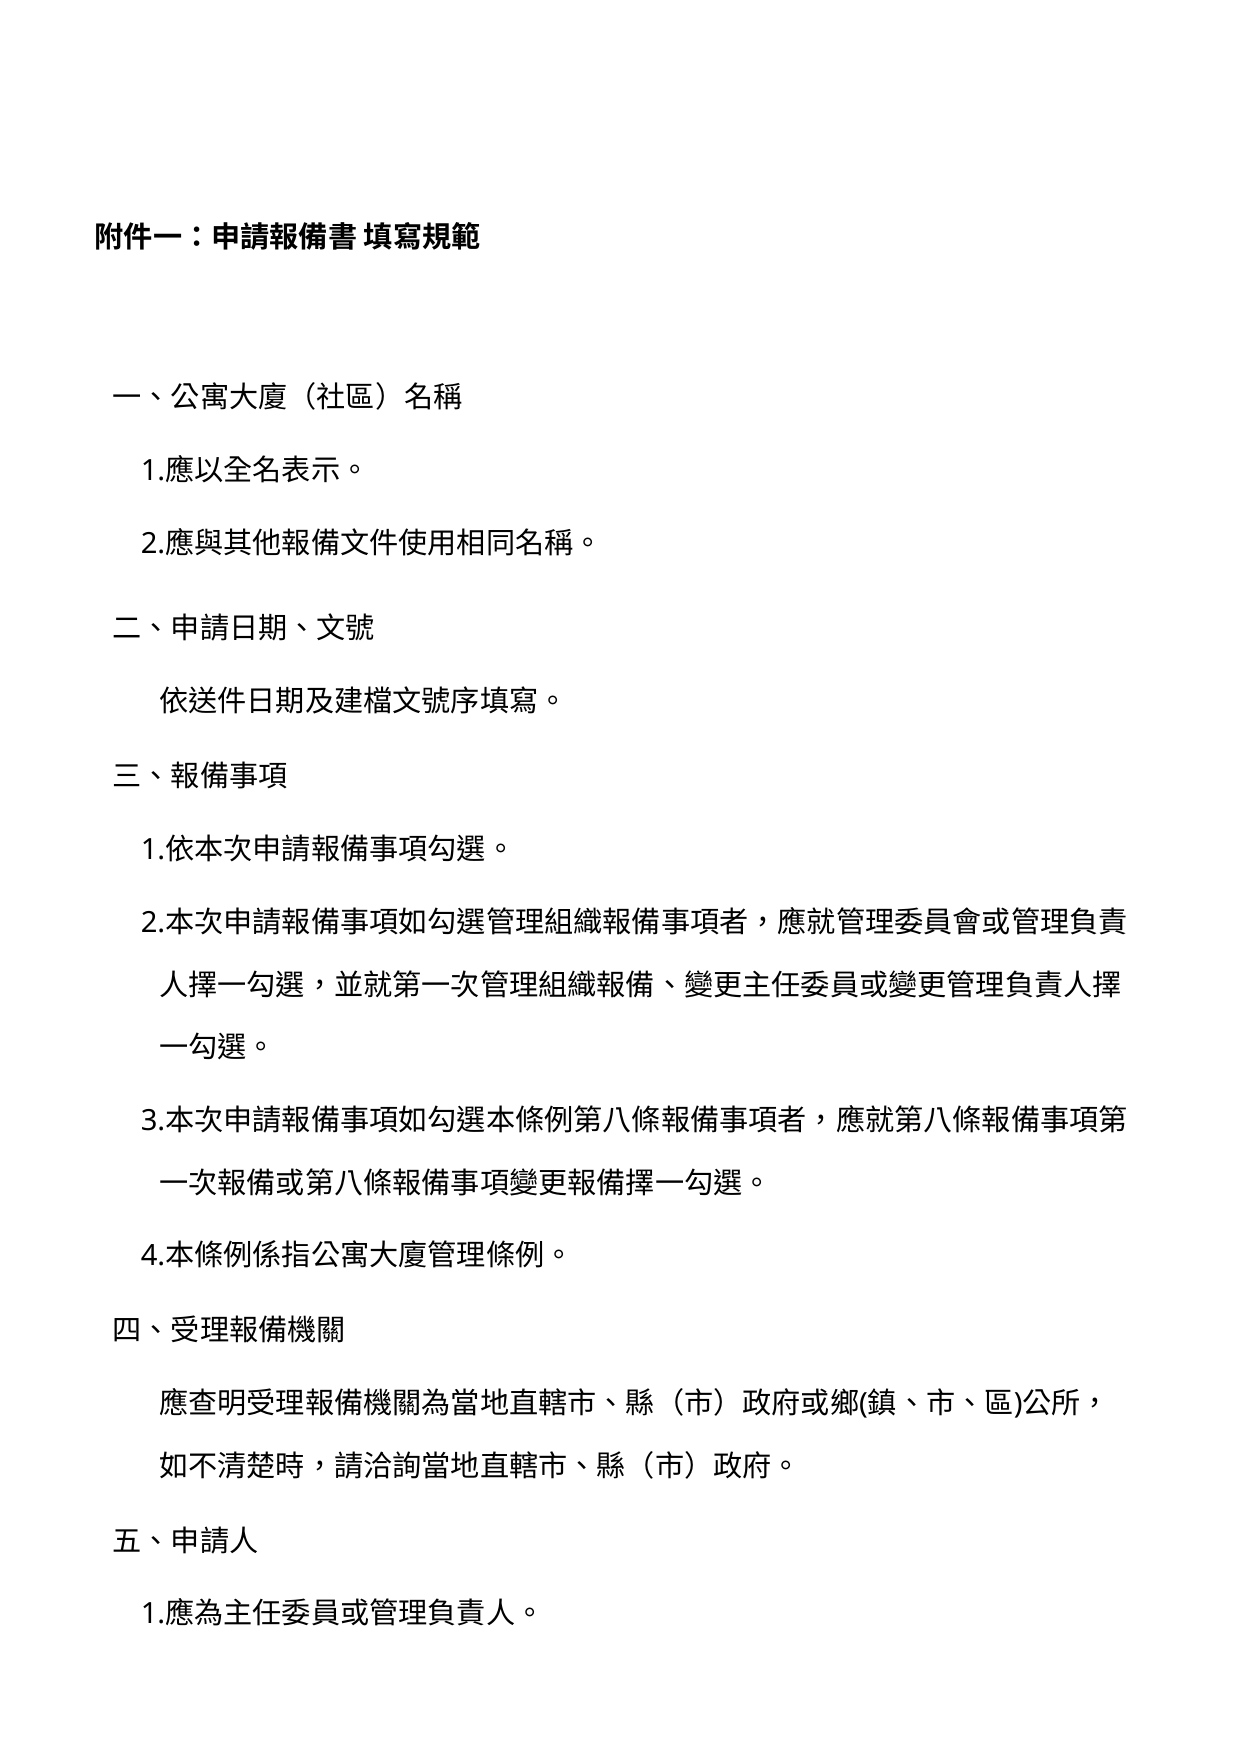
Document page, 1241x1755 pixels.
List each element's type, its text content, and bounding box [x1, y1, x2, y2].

text 2.應與其他報備文件使用相同名稱。 [141, 499, 1128, 562]
text 依送件日期及建檔文號序填寫。 [159, 657, 1128, 720]
text 一、公寓大廈（社區）名稱 [112, 353, 1128, 416]
text 3.本次申請報備事項如勾選本條例第八條報備事項者，應就第八條報備事項第一次報備或第八條報備事項變更報備擇一勾選。 [141, 1076, 1128, 1201]
text 1.應以全名表示。 [141, 426, 1128, 489]
text 三、報備事項 [112, 732, 1128, 795]
text 五、申請人 [112, 1497, 1128, 1559]
text 附件一：申請報備書 填寫規範 [94, 193, 1116, 256]
text 4.本條例係指公寓大廈管理條例。 [141, 1212, 1128, 1274]
text 應查明受理報備機關為當地直轄市、縣（市）政府或鄉(鎮、市、區)公所，如不清楚時，請洽詢當地直轄市、縣（市）政府。 [159, 1359, 1128, 1484]
text 四、受理報備機關 [112, 1286, 1128, 1349]
text 1.依本次申請報備事項勾選。 [141, 805, 1128, 868]
text 二、申請日期、文號 [112, 584, 1128, 647]
text 1.應為主任委員或管理負責人。 [141, 1570, 1128, 1632]
text 2.本次申請報備事項如勾選管理組織報備事項者，應就管理委員會或管理負責人擇一勾選，並就第一次管理組織報備、變更主任委員或變更管理負責人擇一勾選。 [141, 878, 1128, 1066]
